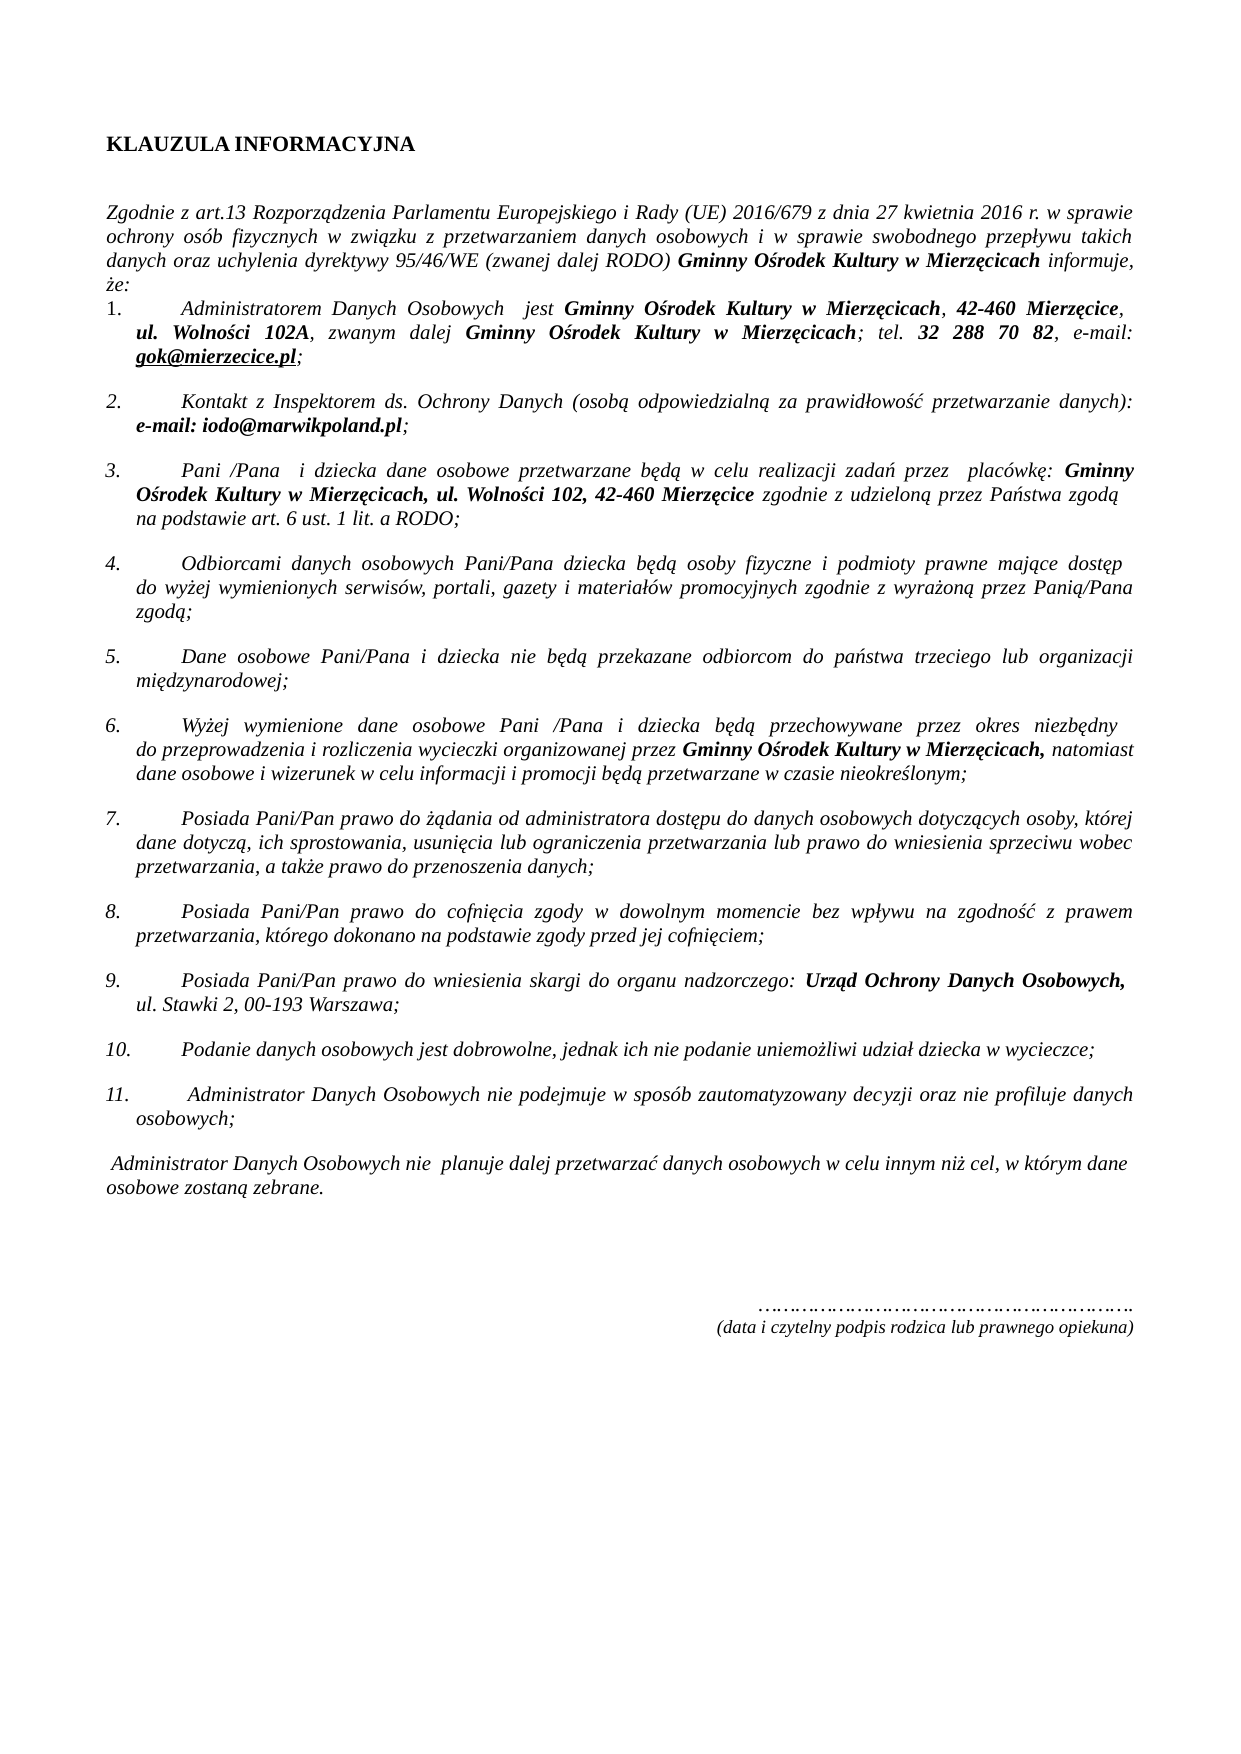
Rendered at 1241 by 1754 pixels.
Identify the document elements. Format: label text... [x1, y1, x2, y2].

list Administratorem Danych Osobowych jest Gminny Ośrodek Kultury w Mierzęcicach, 42-460 Mierzęcice, ul. Wolności 102A, zwanym dalej Gminny Ośrodek Kultury w Mierzęcicach; tel. 32 288 70 82, e-mail: gok@mierzecice.pl; [106, 296, 1134, 368]
text ……………………………………………………. [106, 1292, 1134, 1316]
list Posiada Pani/Pan prawo do żądania od administratora dostępu do danych osobowych dotyczących osoby, której dane dotyczą, ich sprostowania, usunięcia lub ograniczenia przetwarzania lub prawo do wniesienia sprzeciwu wobec przetwarzania, a także prawo do przenoszenia danych; [105, 806, 1134, 878]
list Posiada Pani/Pan prawo do cofnięcia zgody w dowolnym momencie bez wpływu na zgodność z prawem przetwarzania, którego dokonano na podstawie zgody przed jej cofnięciem; [105, 899, 1134, 947]
text Zgodnie z art.13 Rozporządzenia Parlamentu Europejskiego i Rady (UE) 2016/679 z dnia 27 kwietnia 2016 r. w sprawie ochrony osób fizycznych w związku z przetwarzaniem danych osobowych i w sprawie swobodnego przepływu takich danych oraz uchylenia dyrektywy 95/46/WE (zwanej dalej RODO) Gminny Ośrodek Kultury w Mierzęcicach informuje, że: [106, 200, 1134, 296]
list Odbiorcami danych osobowych Pani/Pana dziecka będą osoby fizyczne i podmioty prawne mające dostęp do wyżej wymienionych serwisów, portali, gazety i materiałów promocyjnych zgodnie z wyrażoną przez Panią/Pana zgodą; [105, 551, 1134, 623]
list Administrator Danych Osobowych nie podejmuje w sposób zautomatyzowany decyzji oraz nie profiluje danych osobowych; [105, 1082, 1134, 1130]
text (data i czytelny podpis rodzica lub prawnego opiekuna) [106, 1316, 1134, 1337]
list Wyżej wymienione dane osobowe Pani /Pana i dziecka będą przechowywane przez okres niezbędny do przeprowadzenia i rozliczenia wycieczki organizowanej przez Gminny Ośrodek Kultury w Mierzęcicach, natomiast dane osobowe i wizerunek w celu informacji i promocji będą przetwarzane w czasie nieokreślonym; [105, 713, 1134, 785]
list Dane osobowe Pani/Pana i dziecka nie będą przekazane odbiorcom do państwa trzeciego lub organizacji międzynarodowej; [105, 644, 1134, 692]
text Administrator Danych Osobowych nie planuje dalej przetwarzać danych osobowych w celu innym niż cel, w którym dane osobowe zostaną zebrane. [106, 1151, 1134, 1199]
text KLAUZULA INFORMACYJNA [106, 131, 1134, 157]
list Podanie danych osobowych jest dobrowolne, jednak ich nie podanie uniemożliwi udział dziecka w wycieczce; [105, 1037, 1134, 1061]
list Pani /Pana i dziecka dane osobowe przetwarzane będą w celu realizacji zadań przez placówkę: Gminny Ośrodek Kultury w Mierzęcicach, ul. Wolności 102, 42-460 Mierzęcice zgodnie z udzieloną przez Państwa zgodą na podstawie art. 6 ust. 1 lit. a RODO; [105, 458, 1134, 530]
list Kontakt z Inspektorem ds. Ochrony Danych (osobą odpowiedzialną za prawidłowość przetwarzanie danych): e-mail: iodo@marwikpoland.pl; [106, 389, 1134, 437]
list Posiada Pani/Pan prawo do wniesienia skargi do organu nadzorczego: Urząd Ochrony Danych Osobowych, ul. Stawki 2, 00-193 Warszawa; [105, 968, 1134, 1016]
